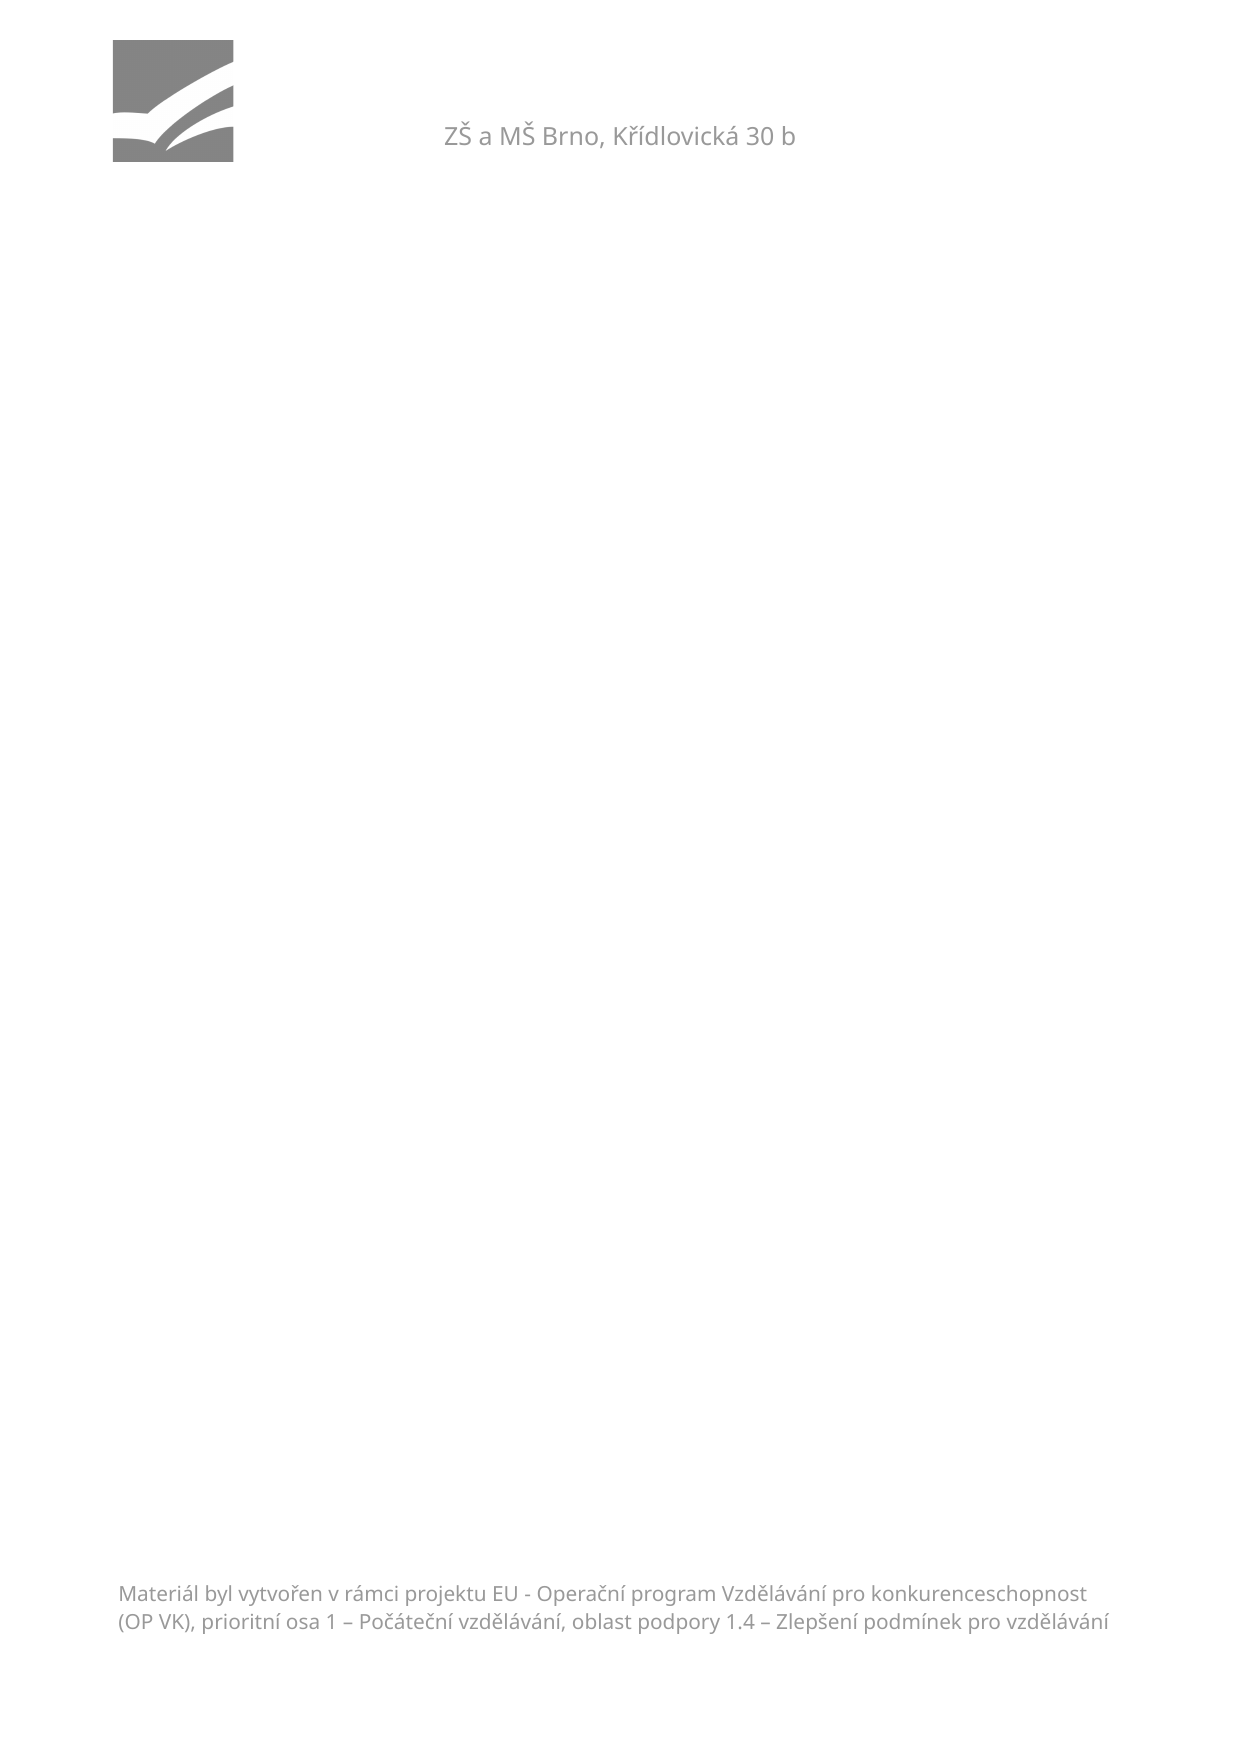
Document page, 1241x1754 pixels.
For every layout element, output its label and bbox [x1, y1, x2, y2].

picture [112, 40, 234, 162]
